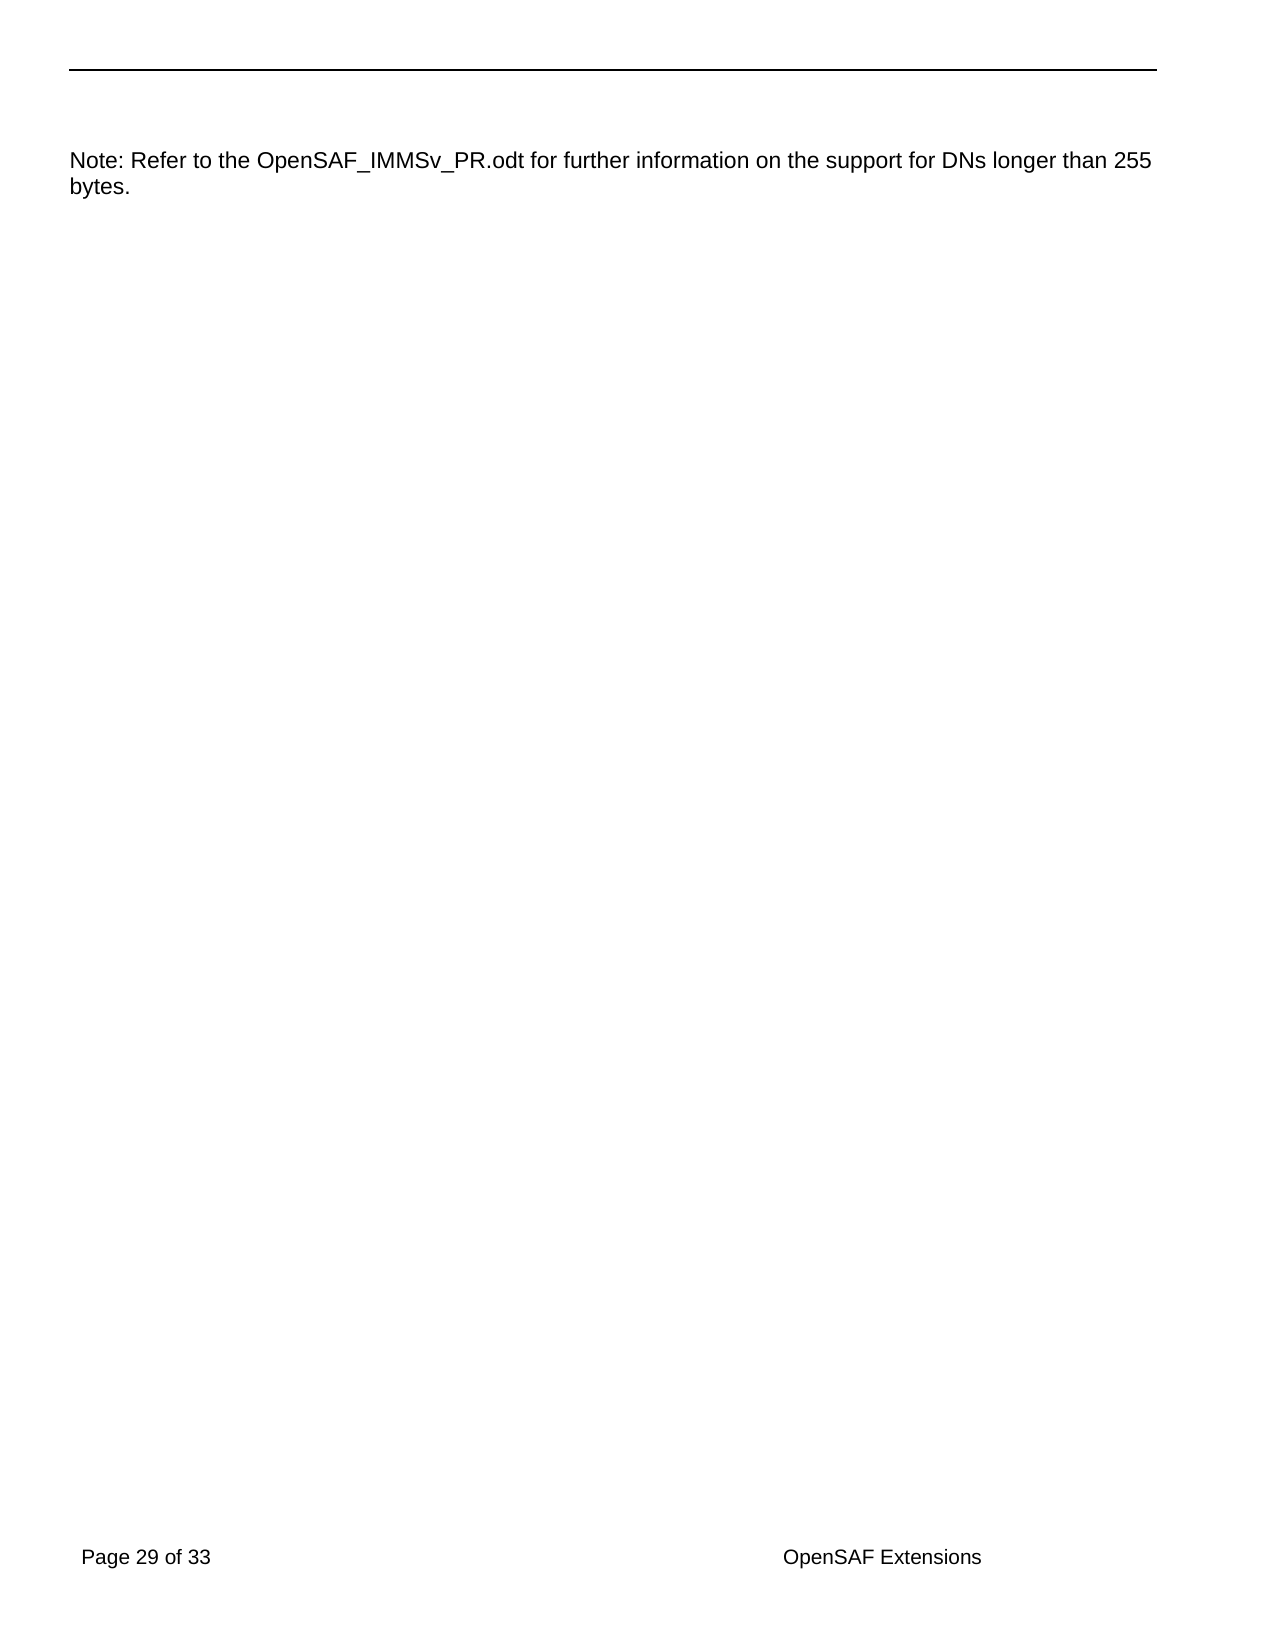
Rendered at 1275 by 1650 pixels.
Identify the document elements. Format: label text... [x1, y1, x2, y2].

subtitle Note: Refer to the OpenSAF_IMMSv_PR.odt for further information on the support for DNs longer than 255 bytes. [69, 148, 1157, 199]
